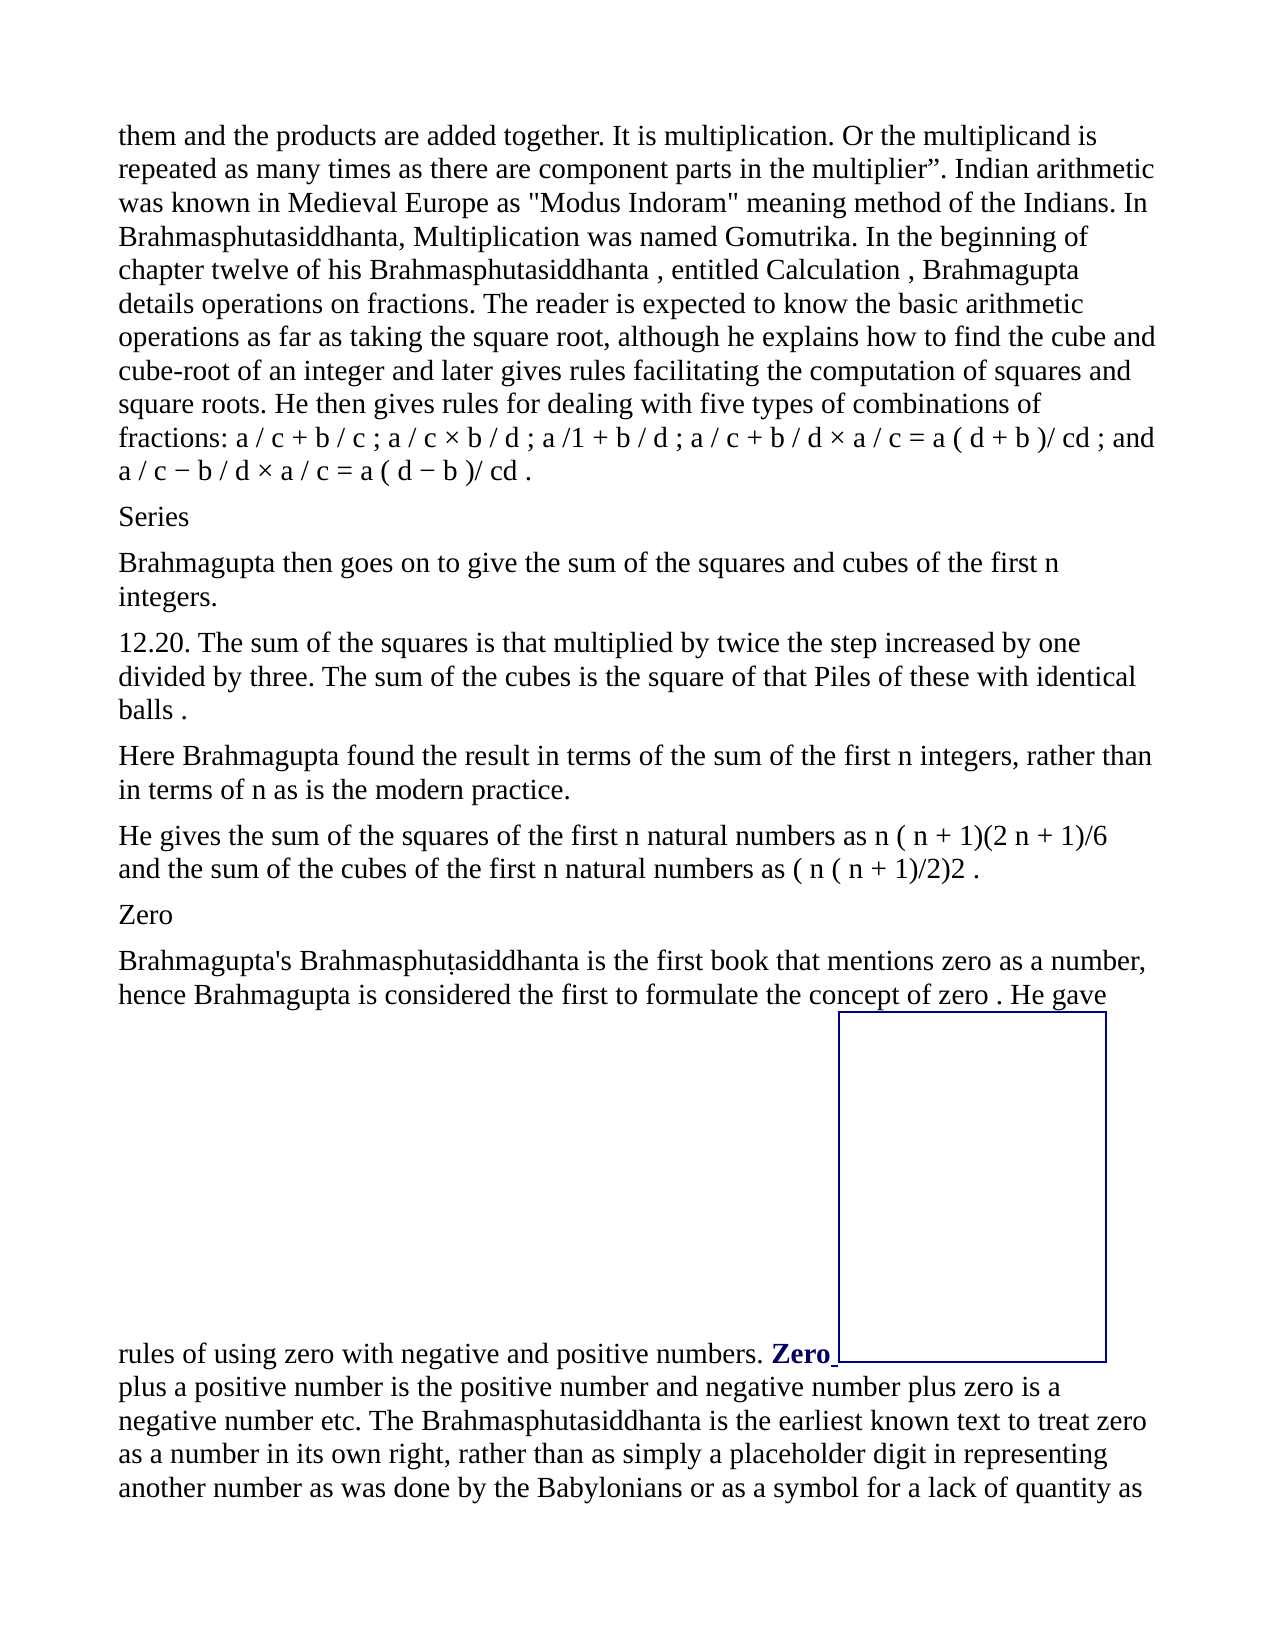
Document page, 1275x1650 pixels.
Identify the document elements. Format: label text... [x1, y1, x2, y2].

text 12.20. The sum of the squares is that multiplied by twice the step increased by one divided by three. The sum of the cubes is the square of that Piles of these with identical balls . [118, 625, 1157, 726]
text Here Brahmagupta found the result in terms of the sum of the first n integers, rather than in terms of n as is the modern practice. [118, 738, 1157, 805]
text Brahmagupta's Brahmasphuṭasiddhanta is the first book that mentions zero as a number, hence Brahmagupta is considered the first to formulate the concept of zero . He gave rules of using zero with negative and positive numbers. Zero plus a positive number is the positive number and negative number plus zero is a negative number etc. The Brahmasphutasiddhanta is the earliest known text to treat zero as a number in its own right, rather than as simply a placeholder digit in representing another number as was done by the Babylonians or as a symbol for a lack of quantity as [118, 943, 1157, 1504]
text Brahmagupta then goes on to give the sum of the squares and cubes of the first n integers. [118, 546, 1157, 613]
text them and the products are added together. It is multiplication. Or the multiplicand is repeated as many times as there are component parts in the multiplier”. Indian arithmetic was known in Medieval Europe as "Modus Indoram" meaning method of the Indians. In Brahmasphutasiddhanta, Multiplication was named Gomutrika. In the beginning of chapter twelve of his Brahmasphutasiddhanta , entitled Calculation , Brahmagupta details operations on fractions. The reader is expected to know the basic arithmetic operations as far as taking the square root, although he explains how to find the cube and cube-root of an integer and later gives rules facilitating the computation of squares and square roots. He then gives rules for dealing with five types of combinations of fractions: a / c + b / c ; a / c × b / d ; a /1 + b / d ; a / c + b / d × a / c = a ( d + b )/ cd ; and a / c − b / d × a / c = a ( d − b )/ cd . [118, 118, 1157, 487]
text He gives the sum of the squares of the first n natural numbers as n ( n + 1)(2 n + 1)/6 and the sum of the cubes of the first n natural numbers as ( n ( n + 1)/2)2 . [118, 818, 1157, 885]
text Zero [118, 897, 1157, 931]
text Series [118, 499, 1157, 533]
